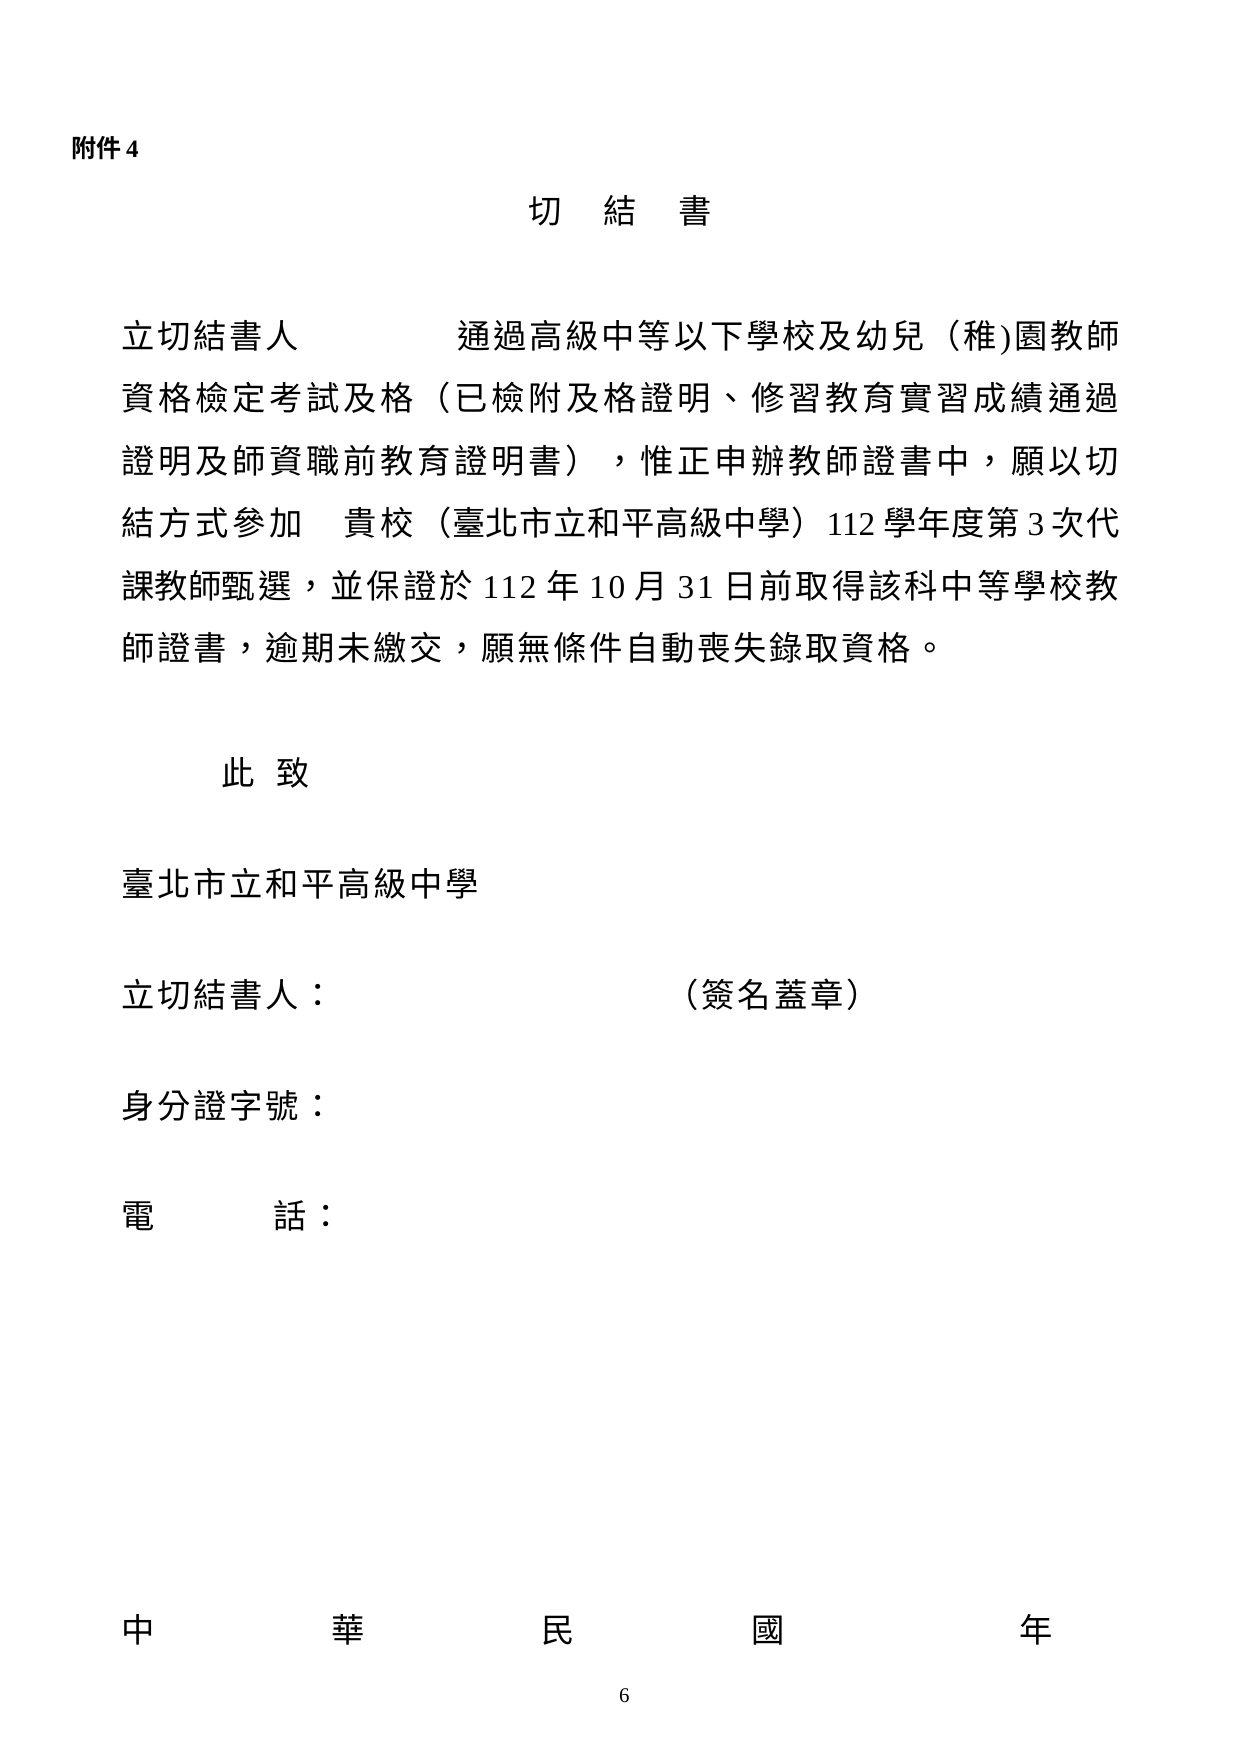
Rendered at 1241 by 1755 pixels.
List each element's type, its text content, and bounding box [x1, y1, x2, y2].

text 切 結 書 [71, 167, 1169, 230]
text 電 話： [121, 1173, 1119, 1235]
text 此 致 [221, 730, 1119, 792]
text 臺北市立和平高級中學 [121, 840, 1119, 903]
text 附件4 [71, 105, 1169, 167]
text 身分證字號： [121, 1062, 1119, 1124]
text 中 華 民 國 年 [121, 1586, 1119, 1648]
text 立切結書人 通過高級中等以下學校及幼兒（稚)園教師資格檢定考試及格（已檢附及格證明、修習教育實習成績通過證明及師資職前教育證明書），惟正申辦教師證書中，願以切結方式參加 貴校（臺北市立和平高級中學）112學年度第3次代課教師甄選，並保證於112年10月31日前取得該科中等學校教師證書，逾期未繳交，願無條件自動喪失錄取資格。 [121, 292, 1119, 667]
text 立切結書人： （簽名蓋章） [121, 951, 1119, 1014]
